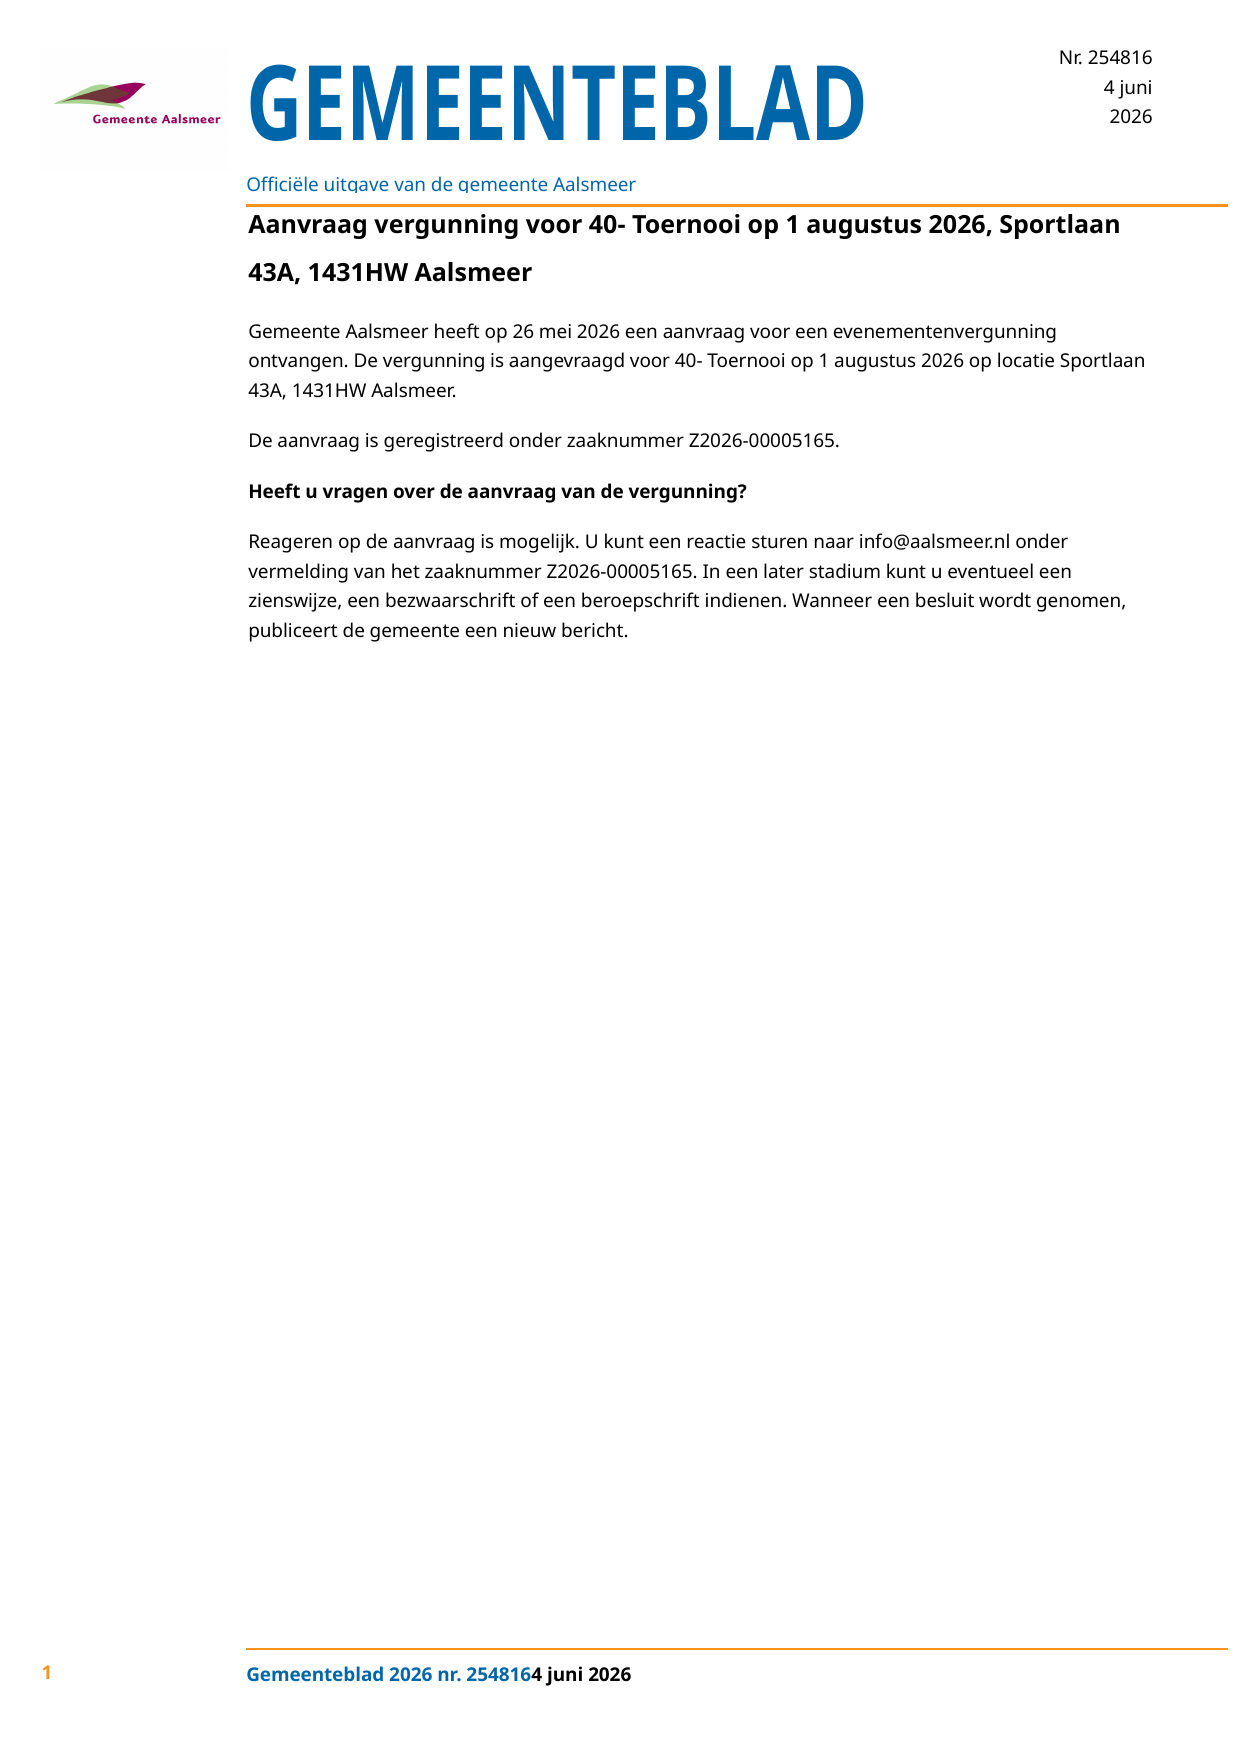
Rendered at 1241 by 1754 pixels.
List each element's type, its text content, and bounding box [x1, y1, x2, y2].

text Gemeente Aalsmeer heeft op 26 mei 2026 een aanvraag voor een evenementenvergunning ontvangen. De vergunning is aangevraagd voor 40- Toernooi op 1 augustus 2026 op locatie Sportlaan 43A, 1431HW Aalsmeer. [248, 318, 1152, 403]
text De aanvraag is geregistreerd onder zaaknummer Z2026-00005165. [248, 427, 1152, 453]
text Heeft u vragen over de aanvraag van de vergunning? [248, 478, 1152, 504]
text Aanvraag vergunning voor 40- Toernooi op 1 augustus 2026, Sportlaan 43A, 1431HW Aalsmeer [248, 207, 1152, 288]
picture [41, 47, 231, 172]
text Reageren op de aanvraag is mogelijk. U kunt een reactie sturen naar info@aalsmeer.nl onder vermelding van het zaaknummer Z2026-00005165. In een later stadium kunt u eventueel een zienswijze, een bezwaarschrift of een beroepschrift indienen. Wanneer een besluit wordt genomen, publiceert de gemeente een nieuw bericht. [248, 528, 1152, 643]
